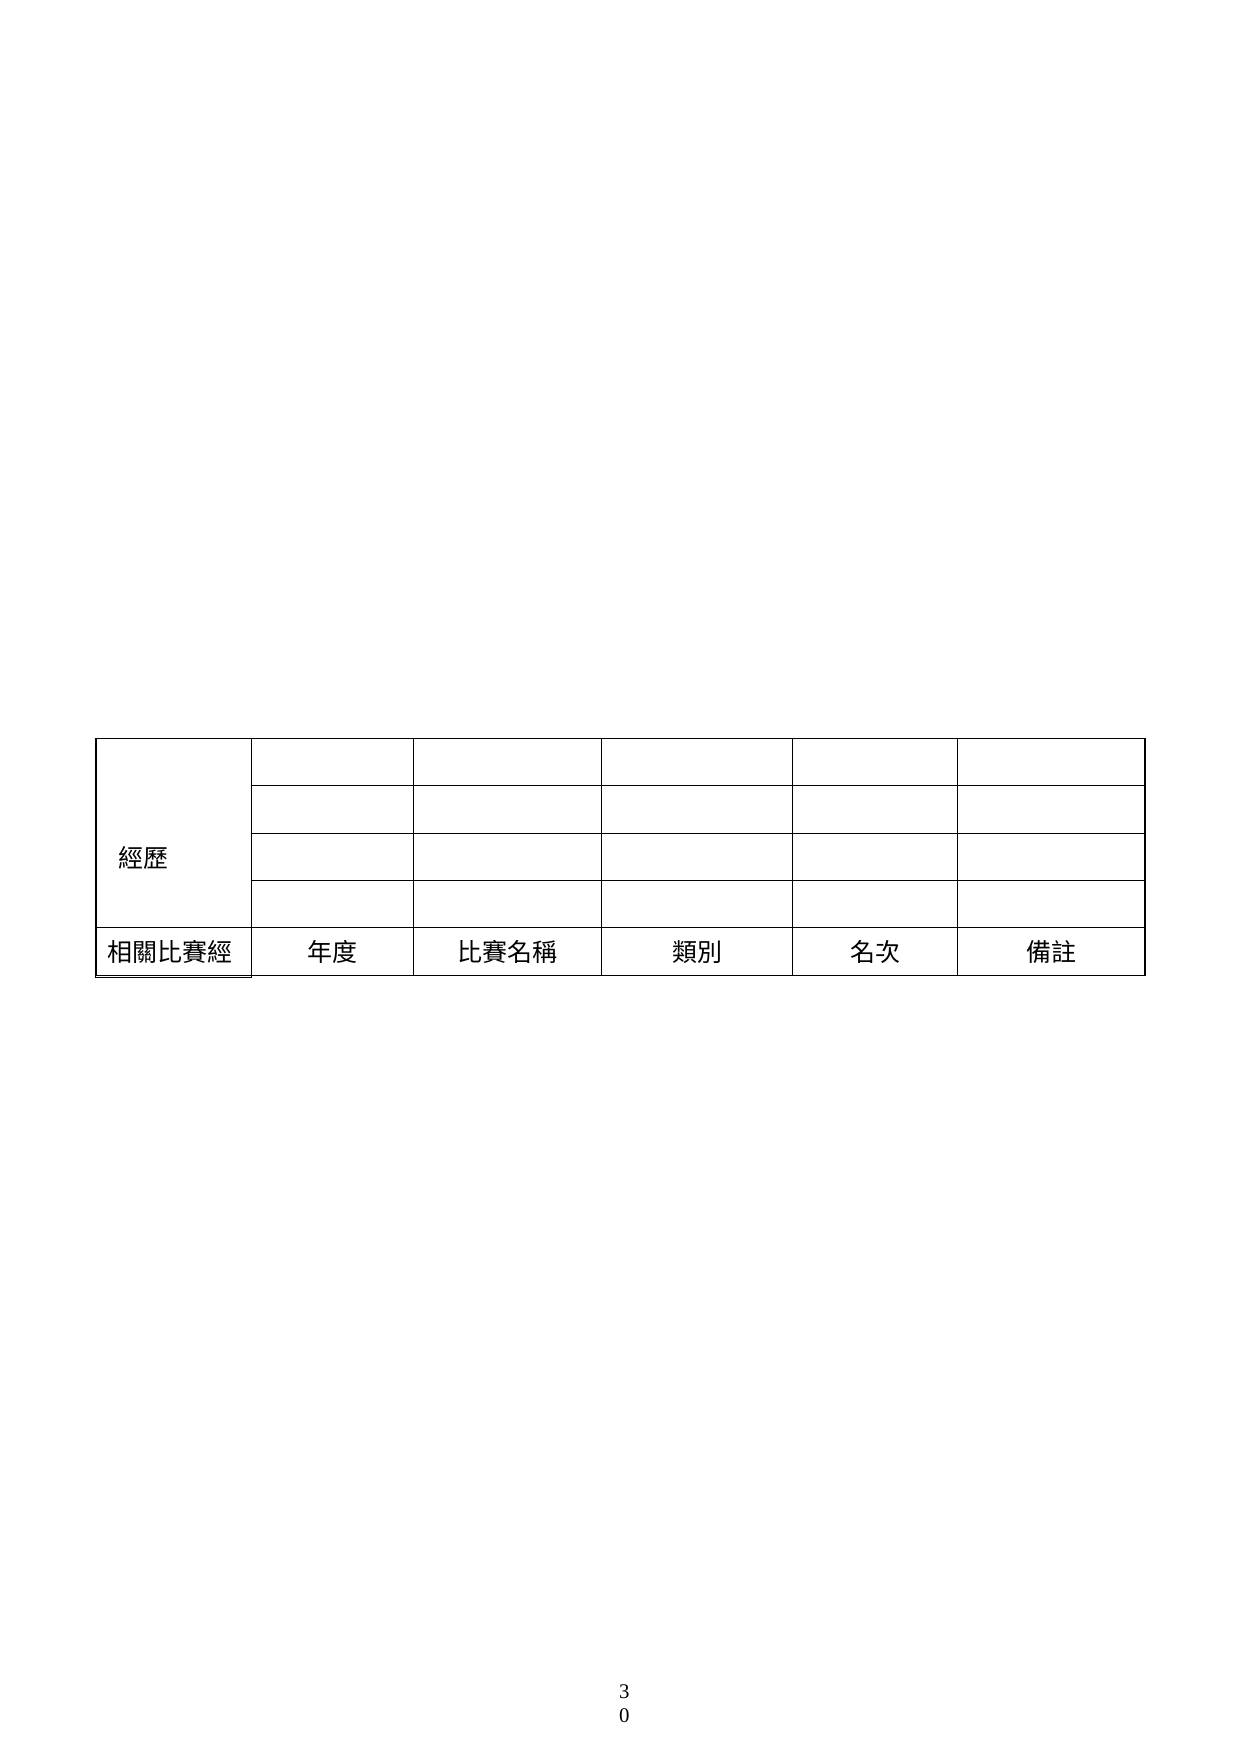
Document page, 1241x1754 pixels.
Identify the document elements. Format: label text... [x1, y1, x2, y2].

table_cell [414, 739, 601, 785]
table_cell [793, 881, 957, 927]
table_cell [602, 739, 792, 785]
table_cell 相關比賽經 [97, 928, 251, 974]
table_cell 比賽名稱 [414, 928, 601, 974]
table_cell [793, 739, 957, 785]
table_cell [252, 786, 413, 833]
table_cell 備註 [958, 928, 1144, 974]
table_cell [958, 786, 1144, 833]
table_cell [252, 881, 413, 927]
table_cell [602, 834, 792, 880]
table_cell [414, 834, 601, 880]
table_cell 經歷 [97, 739, 251, 927]
table_cell [252, 834, 413, 880]
table_cell [793, 786, 957, 833]
table_cell [602, 786, 792, 833]
table_cell 年度 [252, 928, 413, 974]
table_cell 類別 [602, 928, 792, 974]
table_cell [414, 881, 601, 927]
table_cell [602, 881, 792, 927]
table_cell [958, 834, 1144, 880]
table_cell [793, 834, 957, 880]
table_cell [414, 786, 601, 833]
table_cell [958, 739, 1144, 785]
table_cell [958, 881, 1144, 927]
table_cell 名次 [793, 928, 957, 974]
table_cell [252, 739, 413, 785]
